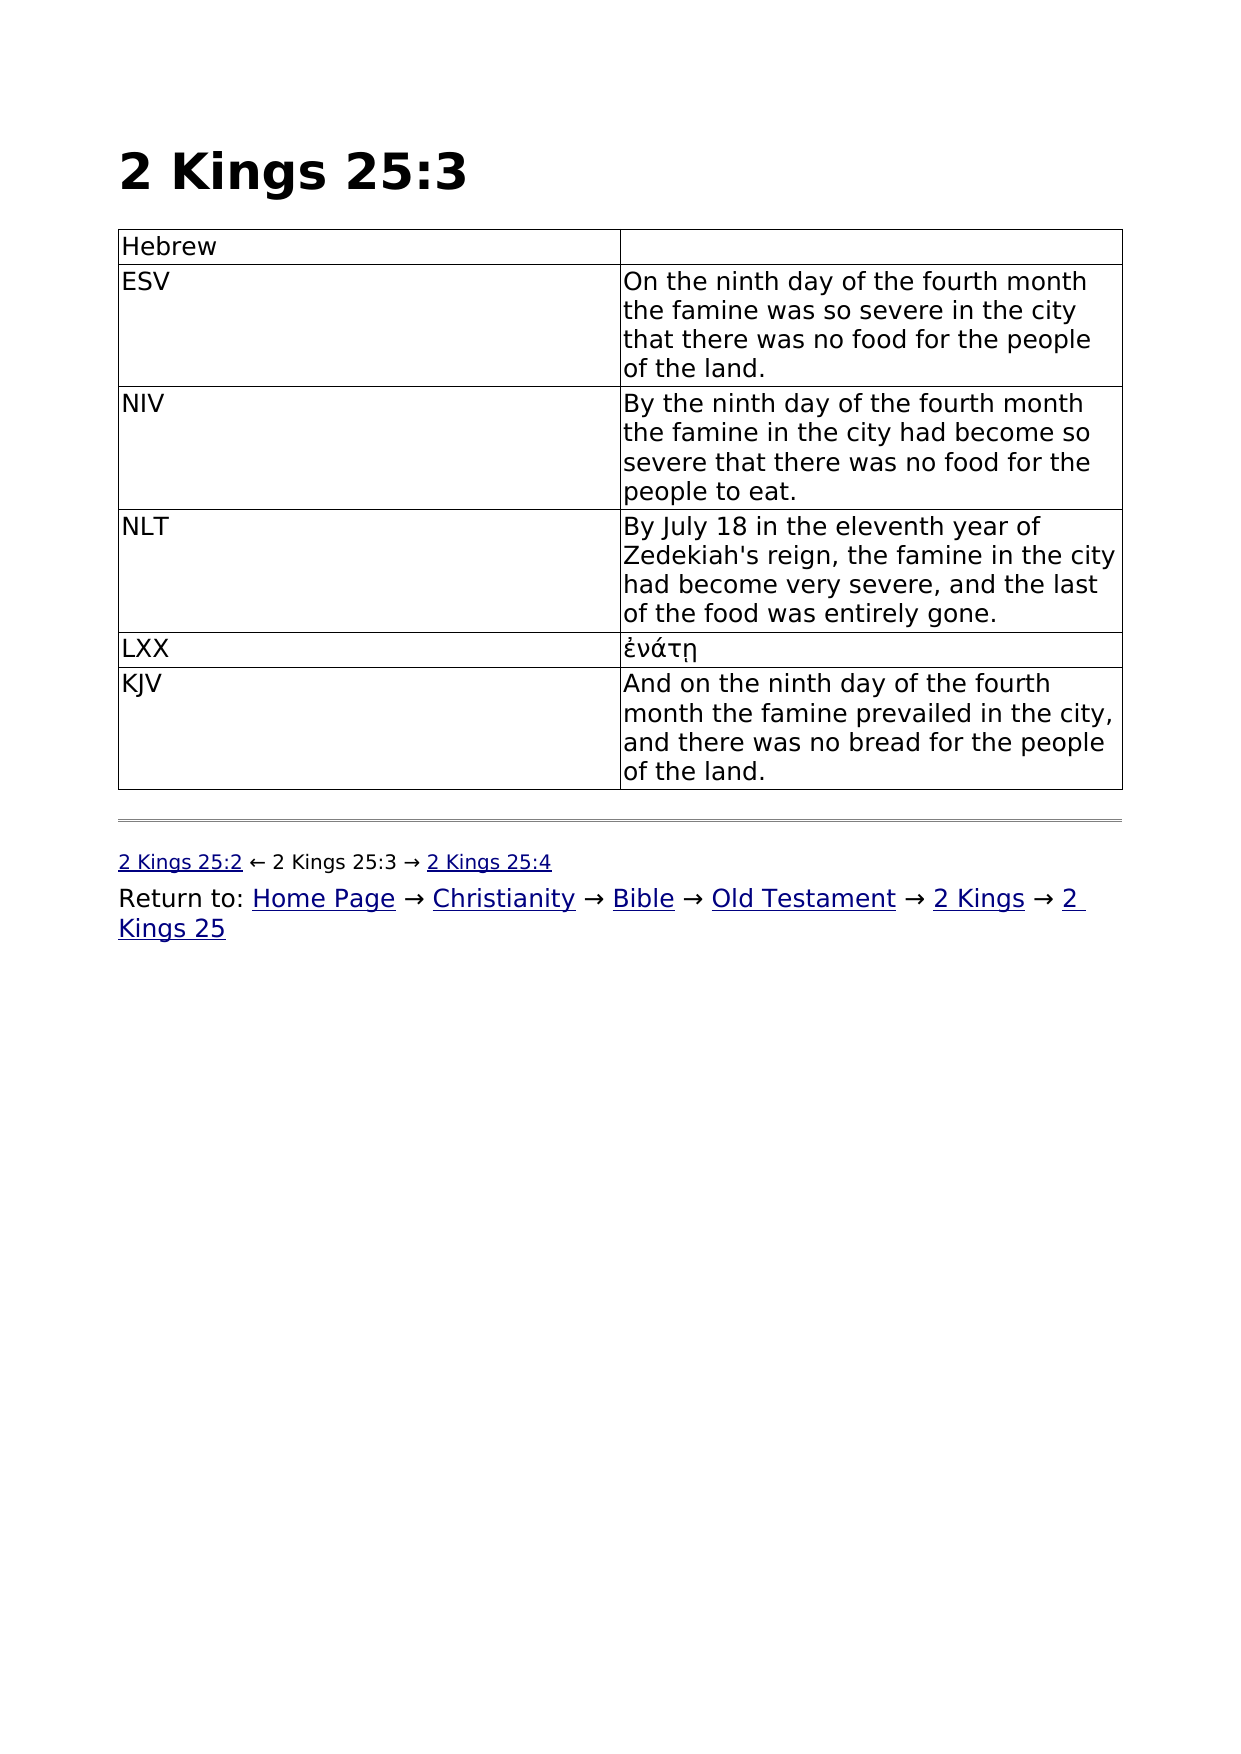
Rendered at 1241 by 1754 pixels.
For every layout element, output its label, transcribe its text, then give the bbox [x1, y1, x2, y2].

table_cell ESV [119, 265, 620, 386]
table_cell On the ninth day of the fourth month the famine was so severe in the city that there was no food for the people of the land. [621, 265, 1122, 386]
table_header [621, 230, 1122, 264]
table_cell By the ninth day of the fourth month the famine in the city had become so severe that there was no food for the people to eat. [621, 387, 1122, 509]
table_cell ἐνάτῃ [621, 633, 1122, 667]
table_cell LXX [119, 633, 620, 667]
table_cell NLT [119, 510, 620, 632]
table_cell By July 18 in the eleventh year of Zedekiah's reign, the famine in the city had become very severe, and the last of the food was entirely gone. [621, 510, 1122, 632]
subtitle 2 Kings 25:3 [118, 143, 1122, 201]
text Return to: Home Page → Christianity → Bible → Old Testament → 2 Kings → 2 Kings 25 [118, 884, 1122, 943]
table_header Hebrew [119, 230, 620, 264]
table_cell KJV [119, 668, 620, 789]
table_cell NIV [119, 387, 620, 509]
text 2 Kings 25:2 ← 2 Kings 25:3 → 2 Kings 25:4 [118, 851, 1122, 884]
table_cell And on the ninth day of the fourth month the famine prevailed in the city, and there was no bread for the people of the land. [621, 668, 1122, 789]
